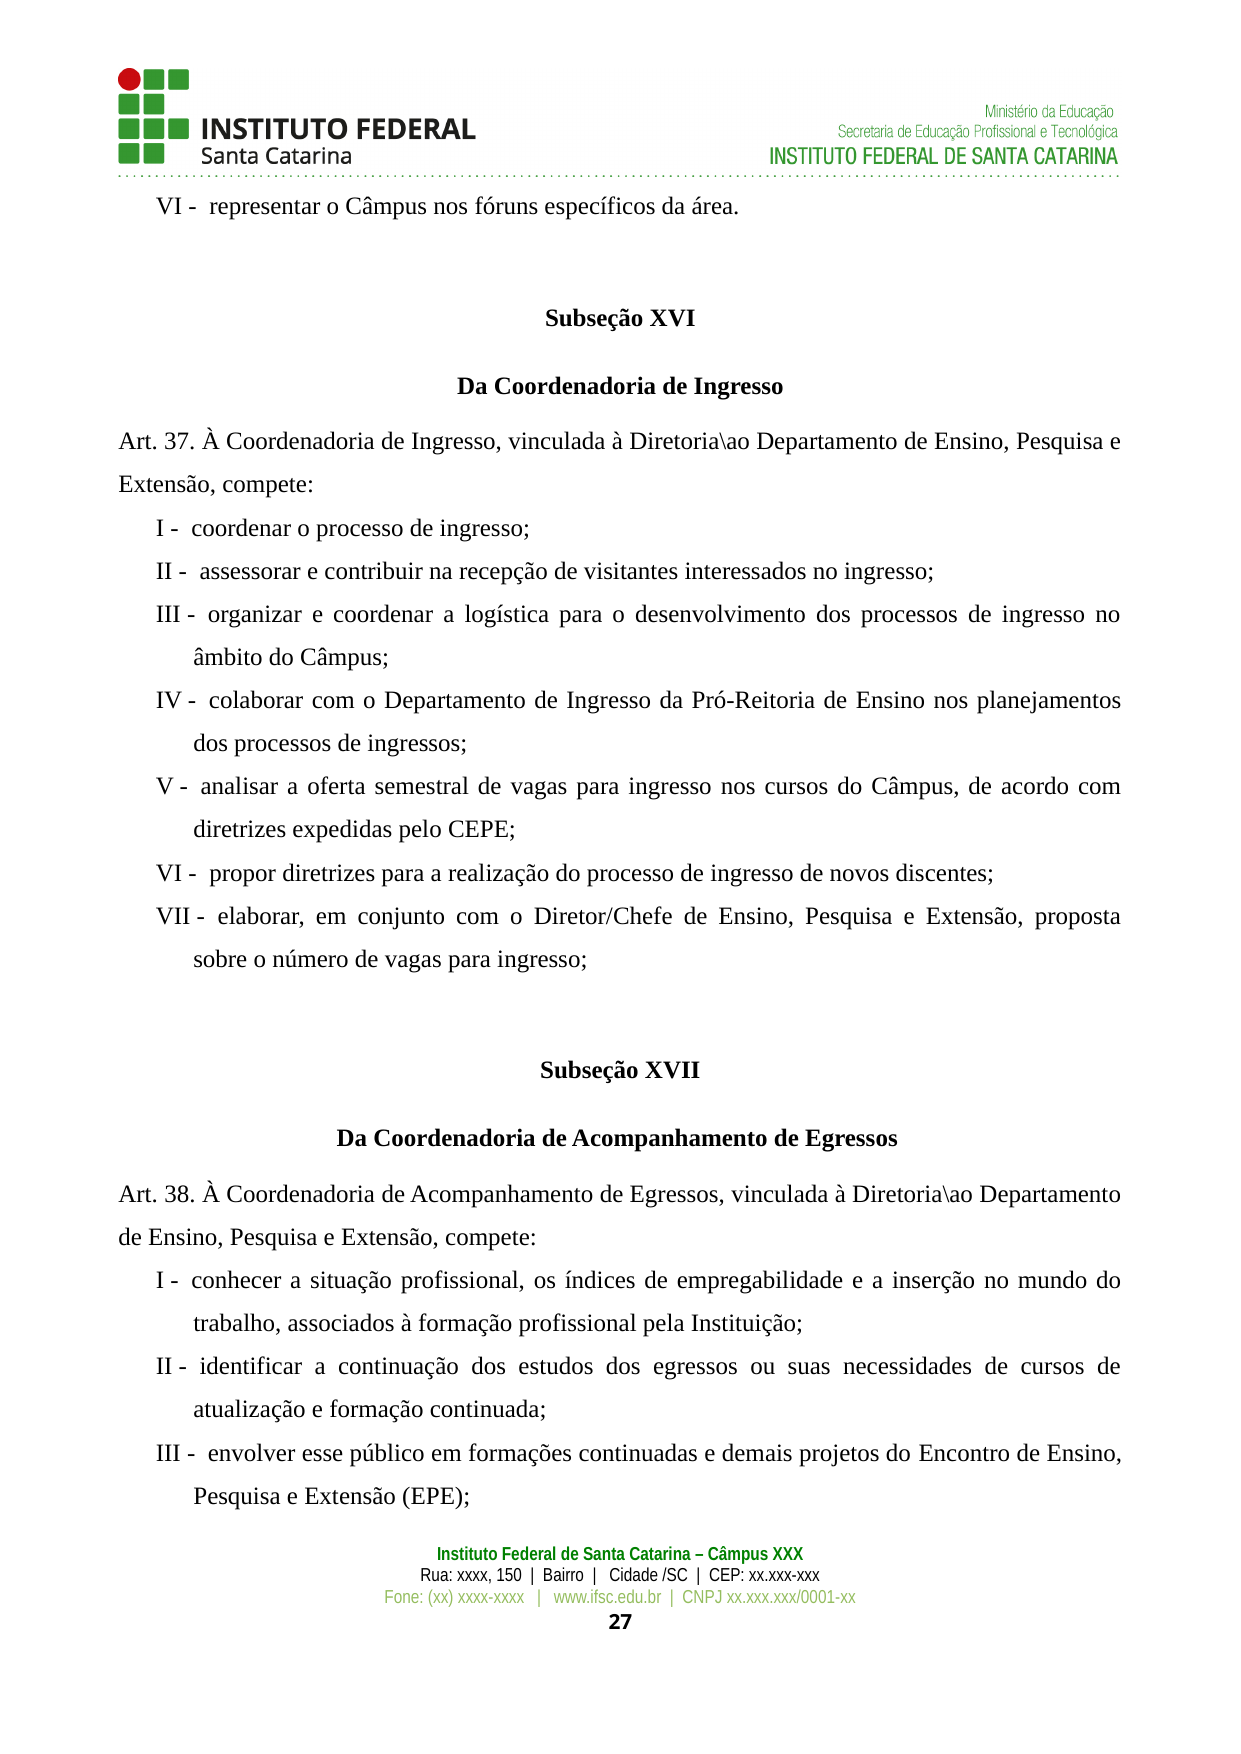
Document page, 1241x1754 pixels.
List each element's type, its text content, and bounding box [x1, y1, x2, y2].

list assessorar e contribuir na recepção de visitantes interessados no ingresso; [156, 556, 1122, 584]
list representar o Câmpus nos fóruns específicos da área. [156, 177, 1122, 220]
list colaborar com o Departamento de Ingresso da Pró-Reitoria de Ensino nos planejamentos dos processos de ingressos; [156, 685, 1122, 757]
subtitle Da Coordenadoria de Ingresso [118, 371, 1122, 399]
list analisar a oferta semestral de vagas para ingresso nos cursos do Câmpus, de acordo com diretrizes expedidas pelo CEPE; [156, 771, 1122, 843]
text Art. 37. À Coordenadoria de Ingresso, vinculada à Diretoria\ao Departamento de Ensino, Pesquisa e Extensão, compete: [118, 426, 1122, 498]
list elaborar, em conjunto com o Diretor/Chefe de Ensino, Pesquisa e Extensão, proposta sobre o número de vagas para ingresso; [156, 901, 1122, 973]
list conhecer a situação profissional, os índices de empregabilidade e a inserção no mundo do trabalho, associados à formação profissional pela Instituição; [156, 1265, 1122, 1337]
list propor diretrizes para a realização do processo de ingresso de novos discentes; [156, 858, 1122, 886]
list identificar a continuação dos estudos dos egressos ou suas necessidades de cursos de atualização e formação continuada; [156, 1351, 1122, 1423]
list coordenar o processo de ingresso; [156, 513, 1122, 541]
subtitle Da Coordenadoria de Acompanhamento de Egressos [118, 1123, 1122, 1152]
text Art. 38. À Coordenadoria de Acompanhamento de Egressos, vinculada à Diretoria\ao Departamento de Ensino, Pesquisa e Extensão, compete: [118, 1179, 1122, 1251]
list organizar e coordenar a logística para o desenvolvimento dos processos de ingresso no âmbito do Câmpus; [156, 599, 1122, 671]
subtitle Subseção XVII [118, 1055, 1122, 1084]
subtitle Subseção XVI [118, 303, 1122, 331]
list envolver esse público em formações continuadas e demais projetos do Encontro de Ensino, Pesquisa e Extensão (EPE); [156, 1438, 1122, 1509]
picture [118, 68, 1123, 177]
